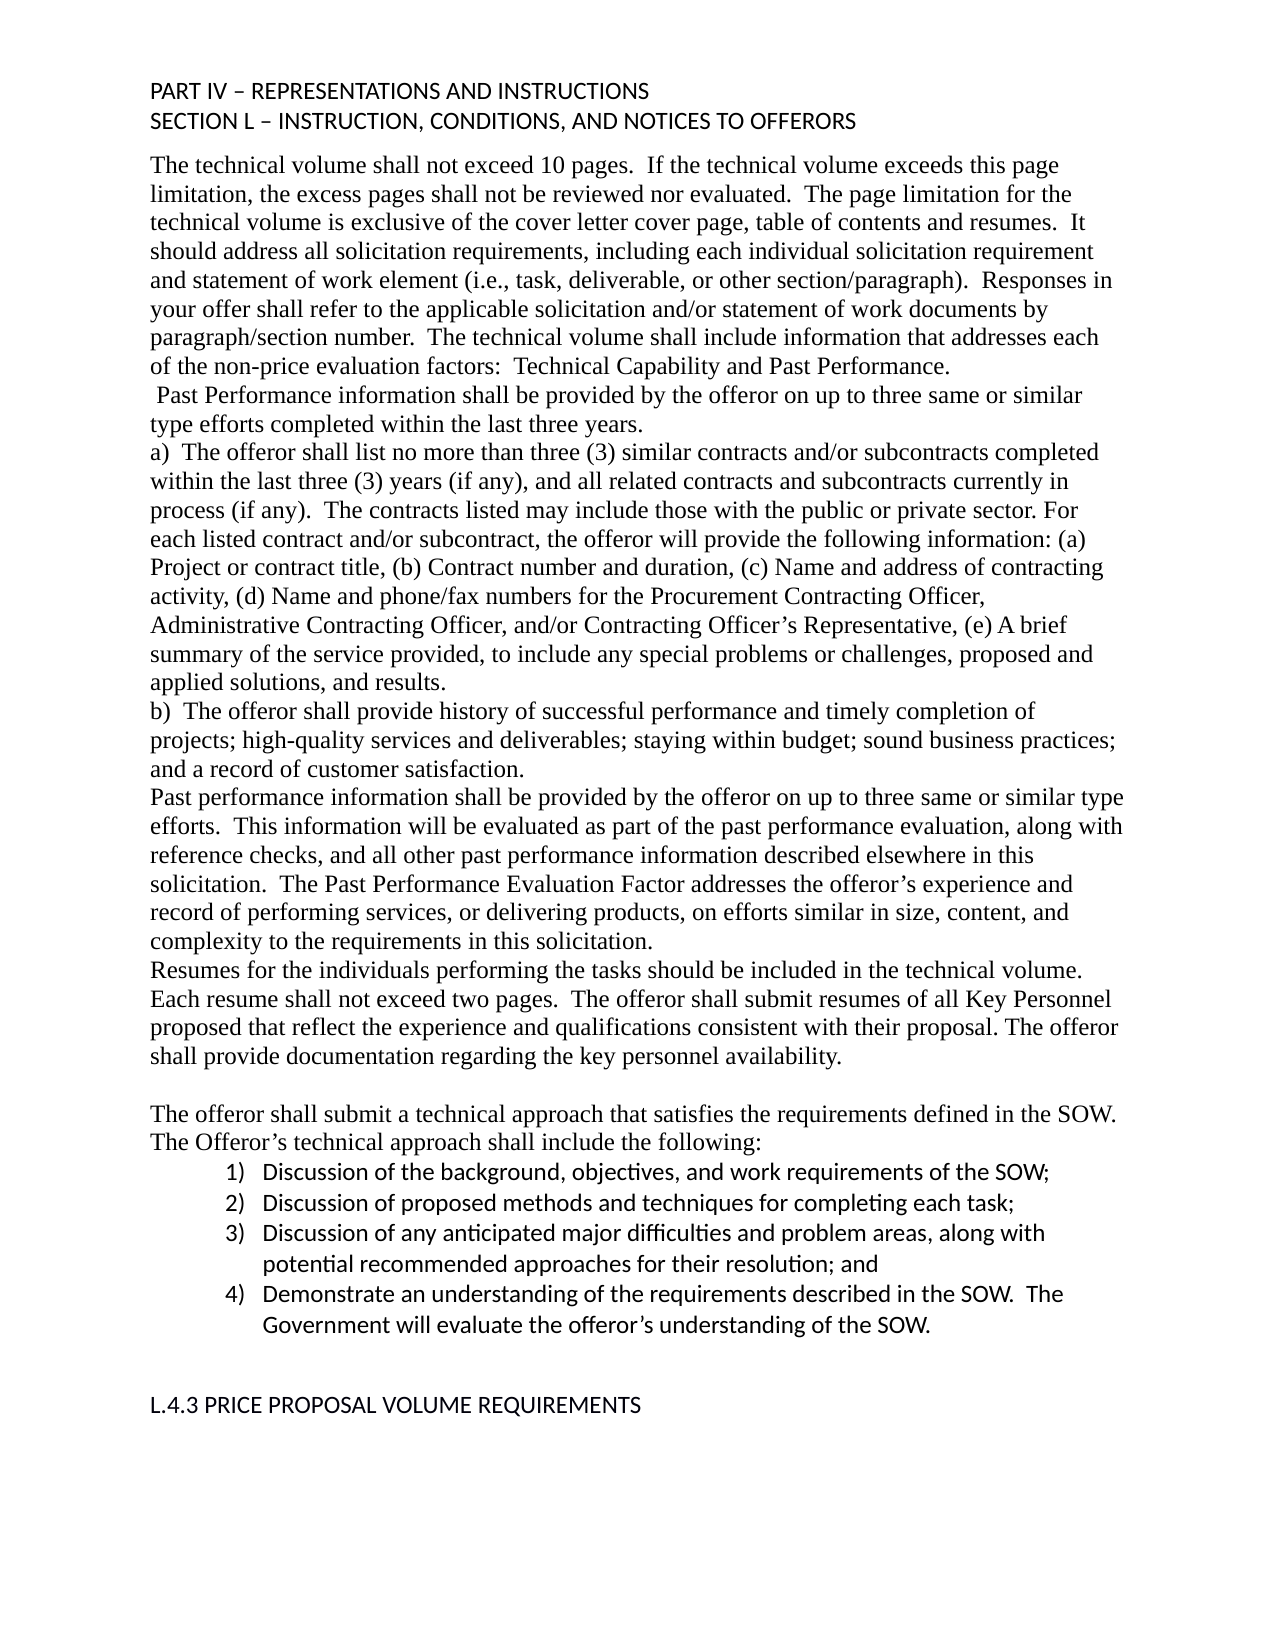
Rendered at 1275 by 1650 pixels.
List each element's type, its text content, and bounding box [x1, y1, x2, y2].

text Past Performance information shall be provided by the offeror on up to three same or similar type efforts completed within the last three years. [150, 380, 1125, 437]
text b) The offeror shall provide history of successful performance and timely completion of projects; high-quality services and deliverables; staying within budget; sound business practices; and a record of customer satisfaction. [150, 696, 1125, 782]
text The offeror shall submit a technical approach that satisfies the requirements defined in the SOW. The Offeror’s technical approach shall include the following: [150, 1099, 1125, 1156]
subtitle L.4.3 PRICE PROPOSAL VOLUME REQUIREMENTS [150, 1389, 1125, 1419]
list Demonstrate an understanding of the requirements described in the SOW. The Government will evaluate the offeror’s understanding of the SOW. [225, 1278, 1125, 1339]
list Discussion of proposed methods and techniques for completing each task; [225, 1187, 1125, 1217]
text The technical volume shall not exceed 10 pages. If the technical volume exceeds this page limitation, the excess pages shall not be reviewed nor evaluated. The page limitation for the technical volume is exclusive of the cover letter cover page, table of contents and resumes. It should address all solicitation requirements, including each individual solicitation requirement and statement of work element (i.e., task, deliverable, or other section/paragraph). Responses in your offer shall refer to the applicable solicitation and/or statement of work documents by paragraph/section number. The technical volume shall include information that addresses each of the non-price evaluation factors: Technical Capability and Past Performance. [150, 150, 1125, 380]
text a) The offeror shall list no more than three (3) similar contracts and/or subcontracts completed within the last three (3) years (if any), and all related contracts and subcontracts currently in process (if any). The contracts listed may include those with the public or private sector. For each listed contract and/or subcontract, the offeror will provide the following information: (a) Project or contract title, (b) Contract number and duration, (c) Name and address of contracting activity, (d) Name and phone/fax numbers for the Procurement Contracting Officer, Administrative Contracting Officer, and/or Contracting Officer’s Representative, (e) A brief summary of the service provided, to include any special problems or challenges, proposed and applied solutions, and results. [150, 437, 1125, 696]
list Discussion of any anticipated major difficulties and problem areas, along with potential recommended approaches for their resolution; and [225, 1217, 1125, 1278]
text Past performance information shall be provided by the offeror on up to three same or similar type efforts. This information will be evaluated as part of the past performance evaluation, along with reference checks, and all other past performance information described elsewhere in this solicitation. The Past Performance Evaluation Factor addresses the offeror’s experience and record of performing services, or delivering products, on efforts similar in size, content, and complexity to the requirements in this solicitation. [150, 782, 1125, 955]
text Resumes for the individuals performing the tasks should be included in the technical volume. Each resume shall not exceed two pages. The offeror shall submit resumes of all Key Personnel proposed that reflect the experience and qualifications consistent with their proposal. The offeror shall provide documentation regarding the key personnel availability. [150, 955, 1125, 1070]
list Discussion of the background, objectives, and work requirements of the SOW; [225, 1156, 1125, 1187]
